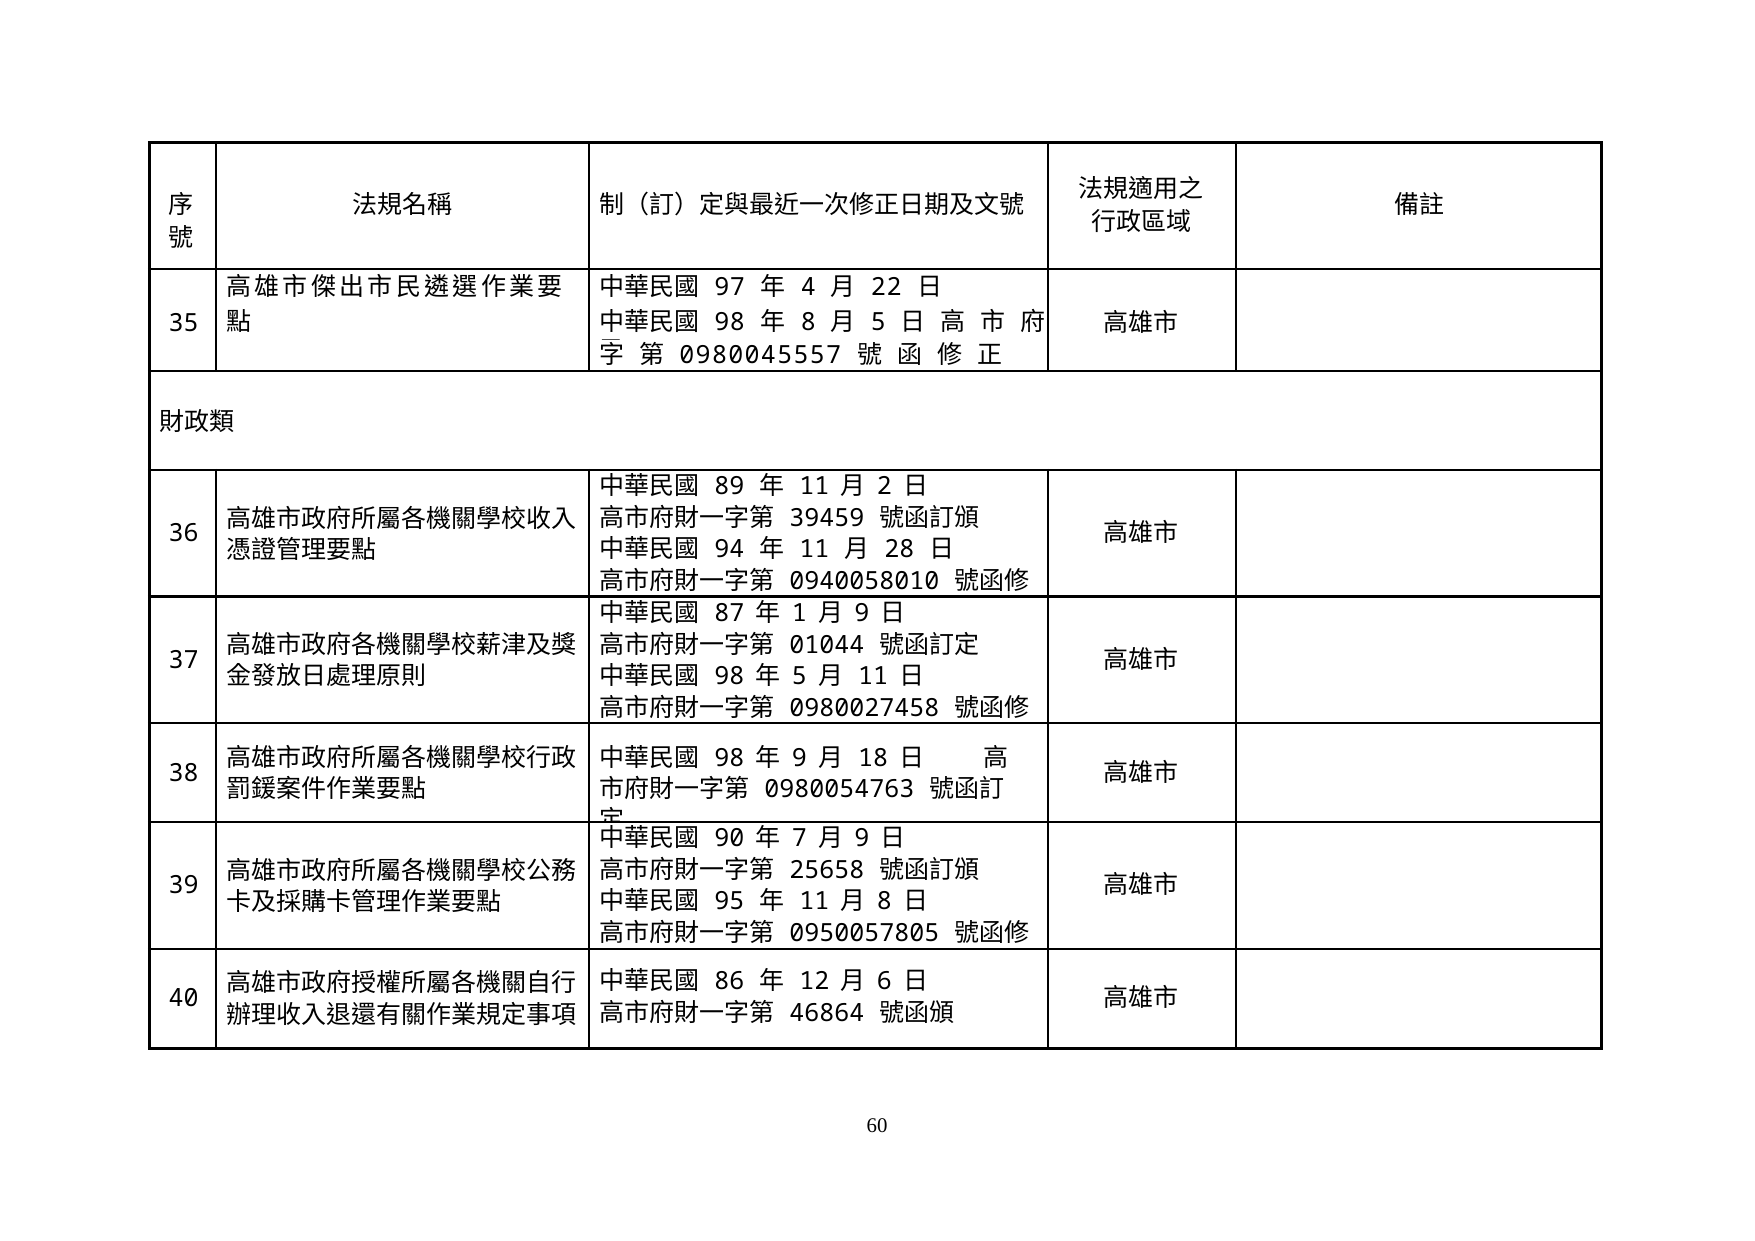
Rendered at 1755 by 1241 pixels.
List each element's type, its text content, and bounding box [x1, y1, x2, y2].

table_cell 中華民國 98年9月 18日 高市府財一字第 0980054763 號函訂定 [590, 724, 1047, 821]
table_cell 中華民國 87年1月9日 [590, 598, 1047, 629]
table_cell [1237, 950, 1600, 1047]
table_cell 高雄市 [1049, 724, 1235, 821]
table_cell 高市府財一字第 0950057805 號函修正 [590, 917, 1047, 947]
table_cell [1237, 724, 1600, 821]
table_cell 高雄市 [1049, 598, 1235, 722]
table_cell [1237, 598, 1600, 722]
table_cell 高雄市政府所屬各機關學校公務 卡及採購卡管理作業要點 [217, 823, 588, 947]
table_header 法規名稱 [217, 144, 588, 268]
table_cell 高市府財一字第 0980027458 號函修正 [590, 692, 1047, 722]
table_cell [1237, 823, 1600, 947]
table_cell 高市府財一字第 0940058010 號函修正 [590, 565, 1047, 595]
table_cell 中華民國 98 年 8 月 5 日 高 市 府 民 三 [590, 305, 1047, 339]
table_cell 高雄市政府各機關學校薪津及獎 金發放日處理原則 [217, 598, 588, 722]
table_cell 點 [217, 305, 588, 370]
table_cell 37 [151, 598, 215, 722]
table_cell 38 [151, 724, 215, 821]
table_header 制（訂）定與最近一次修正日期及文號 [590, 144, 1047, 268]
table_cell 高市府財一字第 01044 號函訂定 中華民國 98年5月 11日 [590, 629, 1047, 692]
table_cell 高雄市 [1049, 270, 1235, 370]
table_cell 高雄市傑出市民遴選作業要 [217, 270, 588, 305]
table_cell 中華民國 89 年 11月2日 [590, 471, 1047, 503]
table_cell 39 [151, 823, 215, 947]
table_cell 高雄市政府所屬各機關學校行政 罰鍰案件作業要點 [217, 724, 588, 821]
table_header 備註 [1237, 144, 1600, 268]
table_cell 36 [151, 471, 215, 595]
table_cell 40 [151, 950, 215, 1047]
table_cell 高市府財一字第 39459 號函訂頒 中華民國 94 年 11 月 28 日 [590, 503, 1047, 565]
table_header 法規適用之 行政區域 [1049, 144, 1235, 268]
table_cell 高雄市政府所屬各機關學校收入 憑證管理要點 [217, 471, 588, 595]
table_cell 財政類 [151, 372, 1600, 469]
table_cell [1237, 471, 1600, 595]
table_cell 高雄市政府授權所屬各機關自行 辦理收入退還有關作業規定事項 [217, 950, 588, 1047]
table_cell 高雄市 [1049, 823, 1235, 947]
table_cell 高雄市 [1049, 471, 1235, 595]
table_cell 高雄市 [1049, 950, 1235, 1047]
table_cell 高市府財一字第 25658 號函訂頒 中華民國 95 年 11月8日 [590, 855, 1047, 917]
table_header 序 號 [151, 144, 215, 268]
table_cell 中華民國 97 年 4 月 22 日 [590, 270, 1047, 305]
table_cell [1237, 270, 1600, 370]
table_cell 中華民國 86 年 12月6日 高市府財一字第 46864 號函頒 [590, 950, 1047, 1047]
table_cell 字 第 0980045557 號 函 修 正 [590, 339, 1047, 370]
table_cell 中華民國 90年7月9日 [590, 823, 1047, 855]
table_cell 35 [151, 270, 215, 370]
